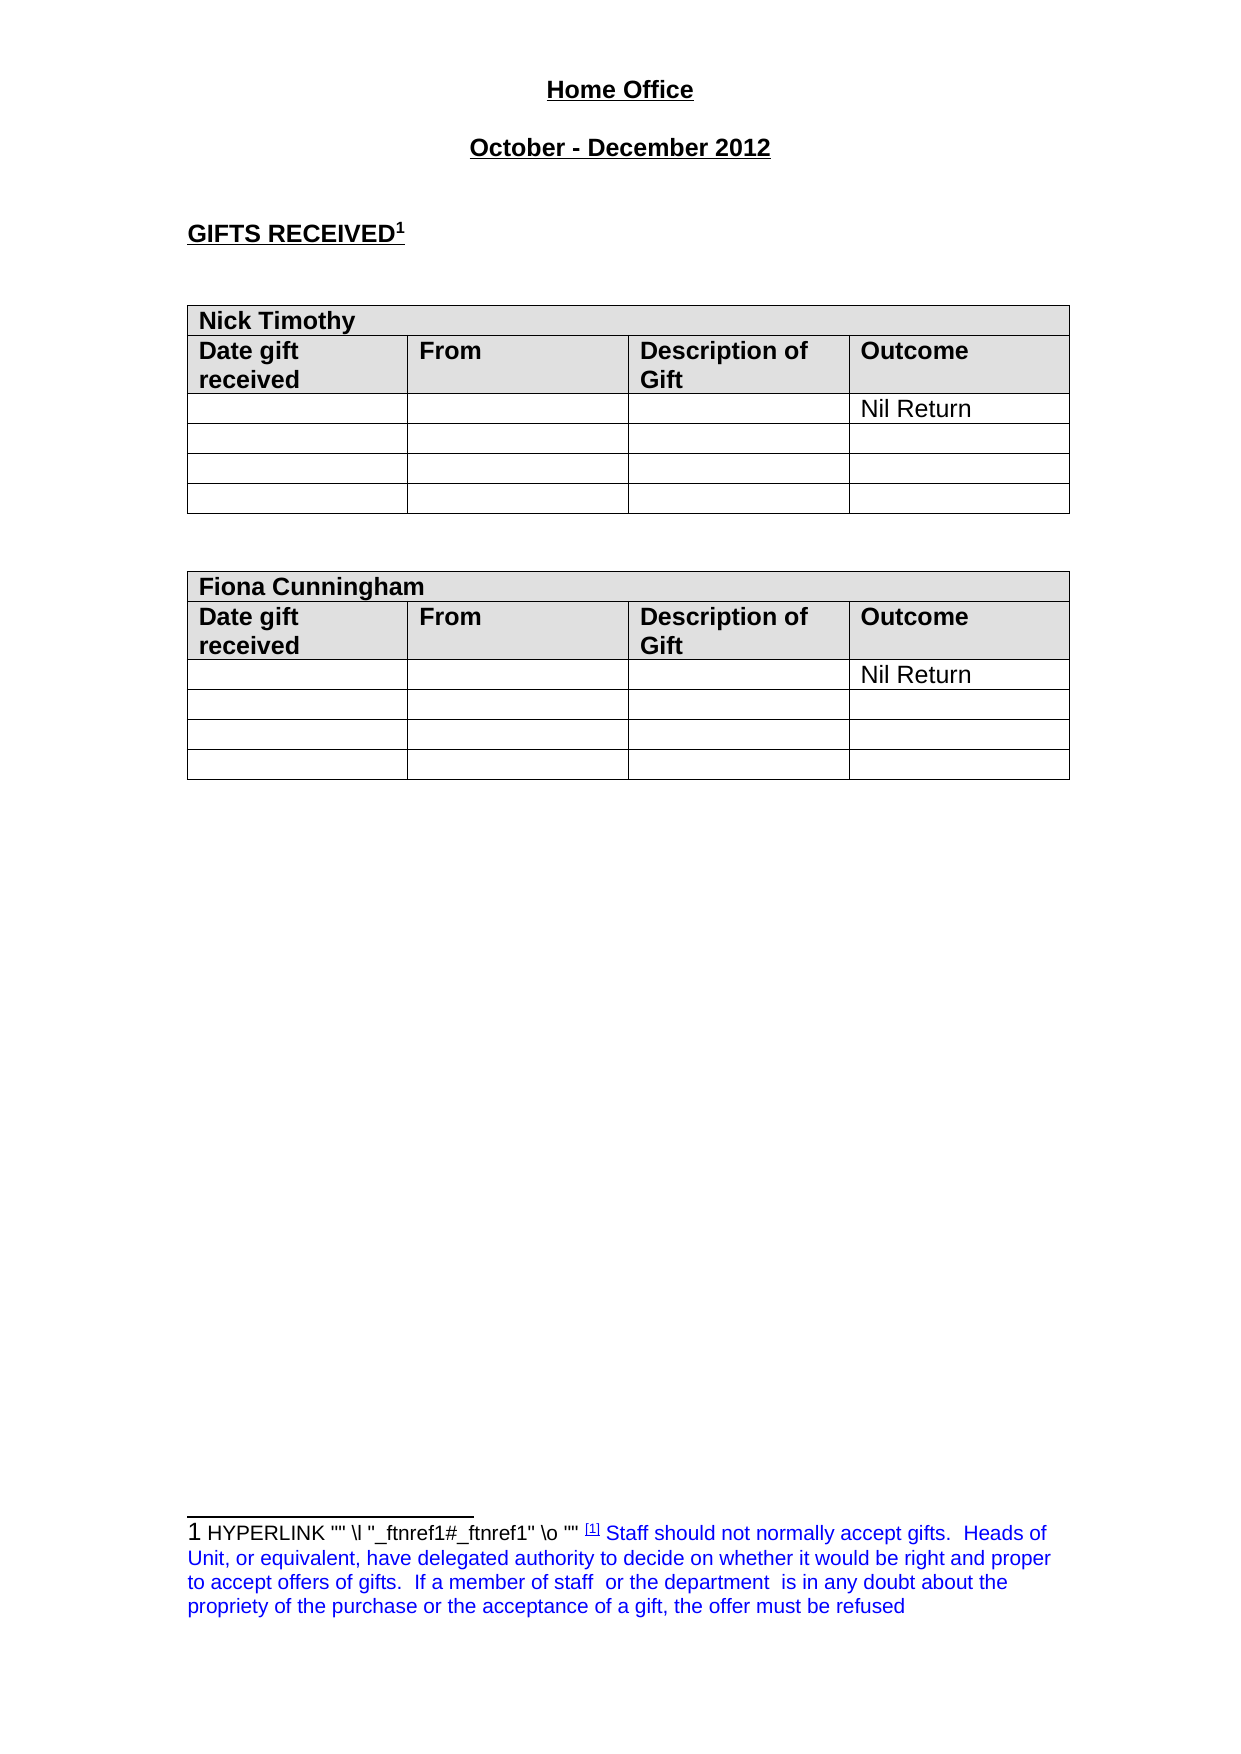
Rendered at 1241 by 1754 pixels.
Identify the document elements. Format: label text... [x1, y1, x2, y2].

table_cell [408, 690, 628, 719]
table_cell Description of Gift [629, 602, 849, 659]
table_cell [629, 690, 849, 719]
table_cell [408, 750, 628, 778]
table_cell [408, 660, 628, 689]
table_cell [850, 424, 1069, 453]
table_cell [188, 484, 407, 512]
table_cell Nil Return [850, 394, 1069, 423]
table_cell [629, 454, 849, 483]
text GIFTS RECEIVED [112, 219, 1053, 247]
table_cell [408, 720, 628, 749]
table_cell [188, 660, 407, 689]
table_cell [629, 720, 849, 749]
table_cell [629, 750, 849, 778]
table_cell [850, 720, 1069, 749]
table_cell [850, 454, 1069, 483]
table_cell [188, 720, 407, 749]
table_cell Description of Gift [629, 336, 849, 393]
table_header Fiona Cunningham [188, 572, 1069, 601]
table_header Nick Timothy [188, 306, 1069, 335]
table_cell Date gift received [188, 336, 407, 393]
table_cell [188, 424, 407, 453]
table_cell [629, 394, 849, 423]
table_cell [629, 424, 849, 453]
text October - December 2012 [187, 132, 1053, 161]
table_cell [188, 394, 407, 423]
table_cell [850, 750, 1069, 778]
table_cell [408, 394, 628, 423]
table_cell Outcome [850, 336, 1069, 393]
table_cell [408, 424, 628, 453]
table_cell [850, 690, 1069, 719]
table_cell Outcome [850, 602, 1069, 659]
table_cell [629, 660, 849, 689]
table_cell From [408, 602, 628, 659]
table_cell [850, 484, 1069, 512]
table_cell Date gift received [188, 602, 407, 659]
table_cell [188, 750, 407, 778]
table_cell [188, 454, 407, 483]
table_cell [408, 454, 628, 483]
text HYPERLINK "" \l "_ftnref1#_ftnref1" \o "" [1] Staff should not normally accept gifts. Heads of Unit, or equivalent, have delegated authority to decide on whether it would be right and proper to accept offers of gifts. If a member of staff or the department is in any doubt about the propriety of the purchase or the acceptance of a gift, the offer must be refused [187, 1517, 1053, 1618]
table_cell [408, 484, 628, 512]
table_cell Nil Return [850, 660, 1069, 689]
text Home Office [187, 75, 1053, 104]
table_cell [629, 484, 849, 512]
table_cell From [408, 336, 628, 393]
table_cell [188, 690, 407, 719]
